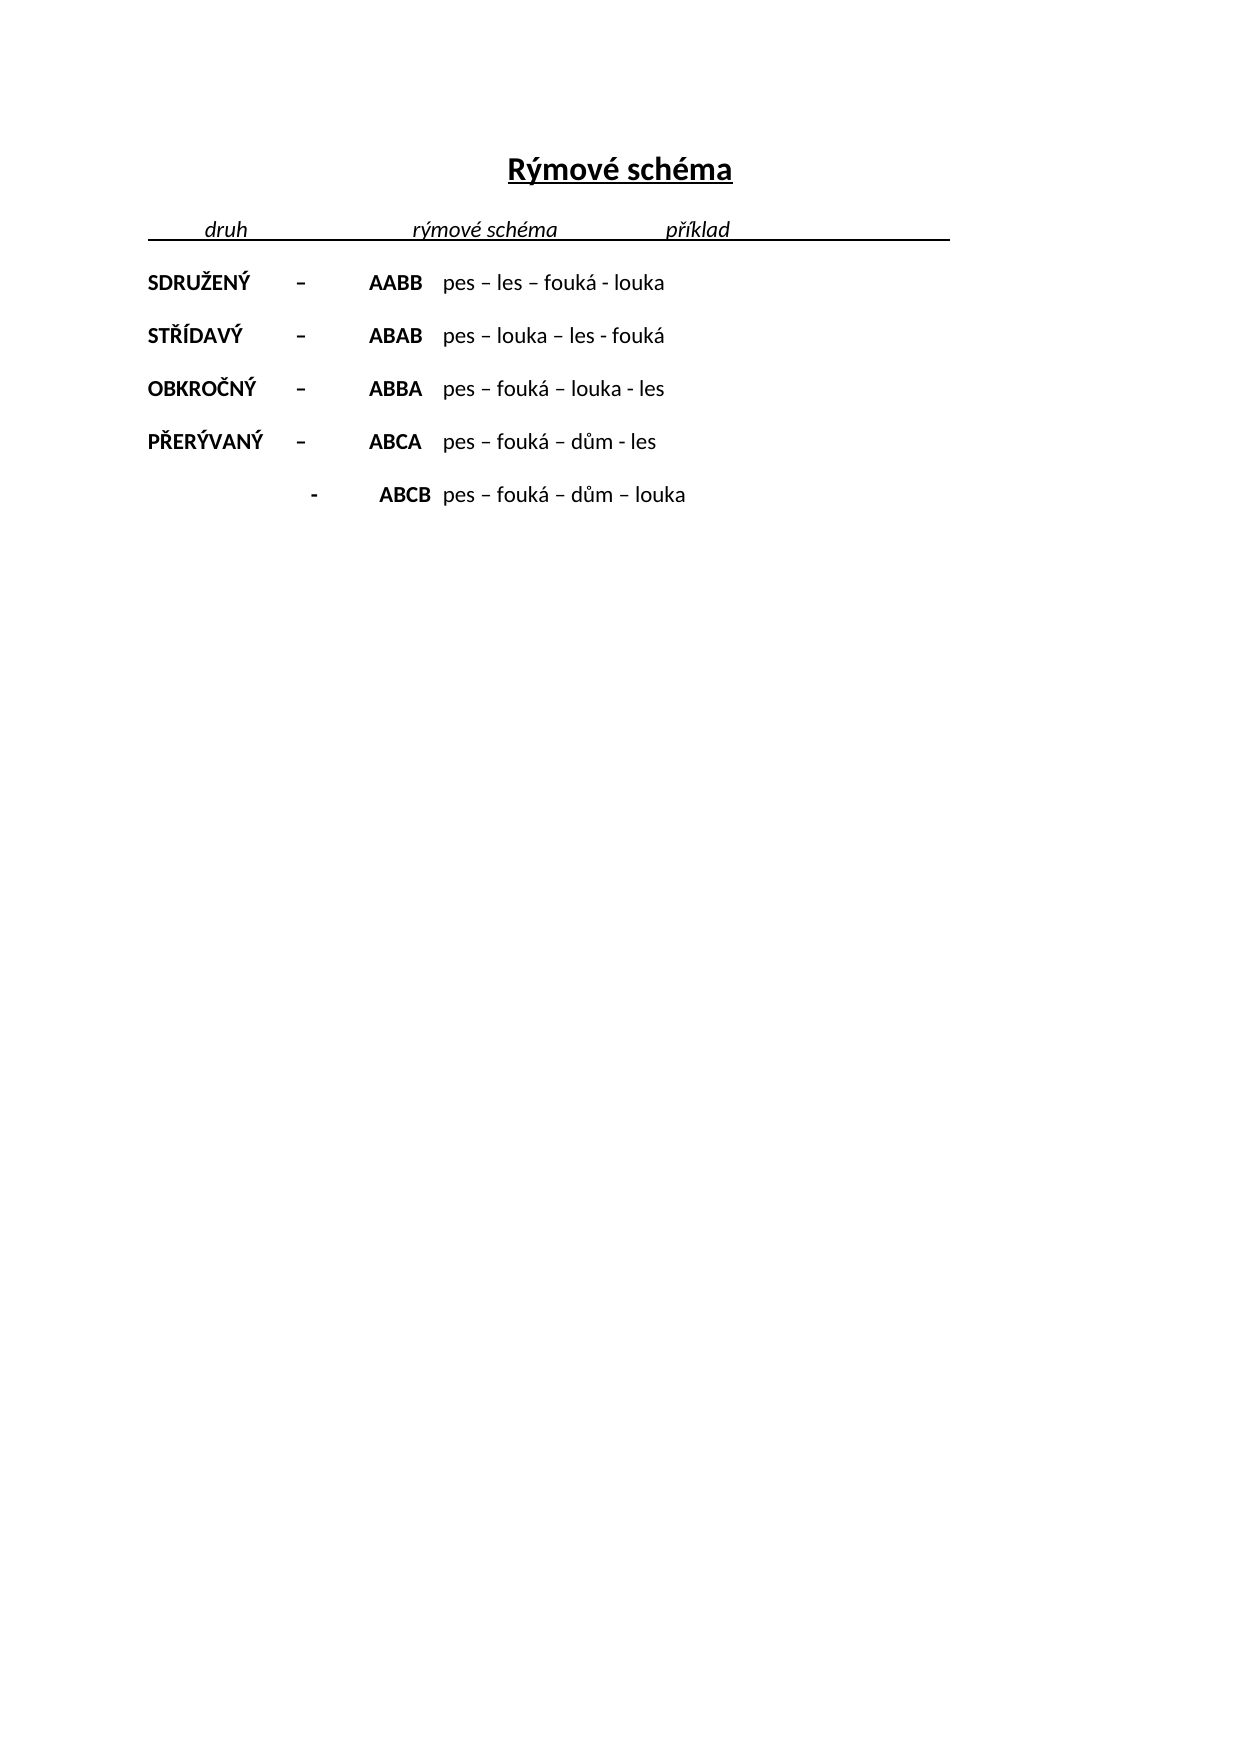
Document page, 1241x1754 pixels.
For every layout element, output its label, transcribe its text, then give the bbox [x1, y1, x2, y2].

text - ABCB pes – fouká – dům – louka [148, 480, 1093, 508]
text OBKROČNÝ – ABBA pes – fouká – louka - les [148, 374, 1093, 402]
text STŘÍDAVÝ – ABAB pes – louka – les - fouká [148, 321, 1093, 349]
text PŘERÝVANÝ – ABCA pes – fouká – dům - les [148, 427, 1093, 455]
text Rýmové schéma [148, 148, 1093, 188]
text SDRUŽENÝ – AABB pes – les – fouká - louka [148, 268, 1093, 296]
text druh rýmové schéma příklad [148, 215, 1093, 243]
